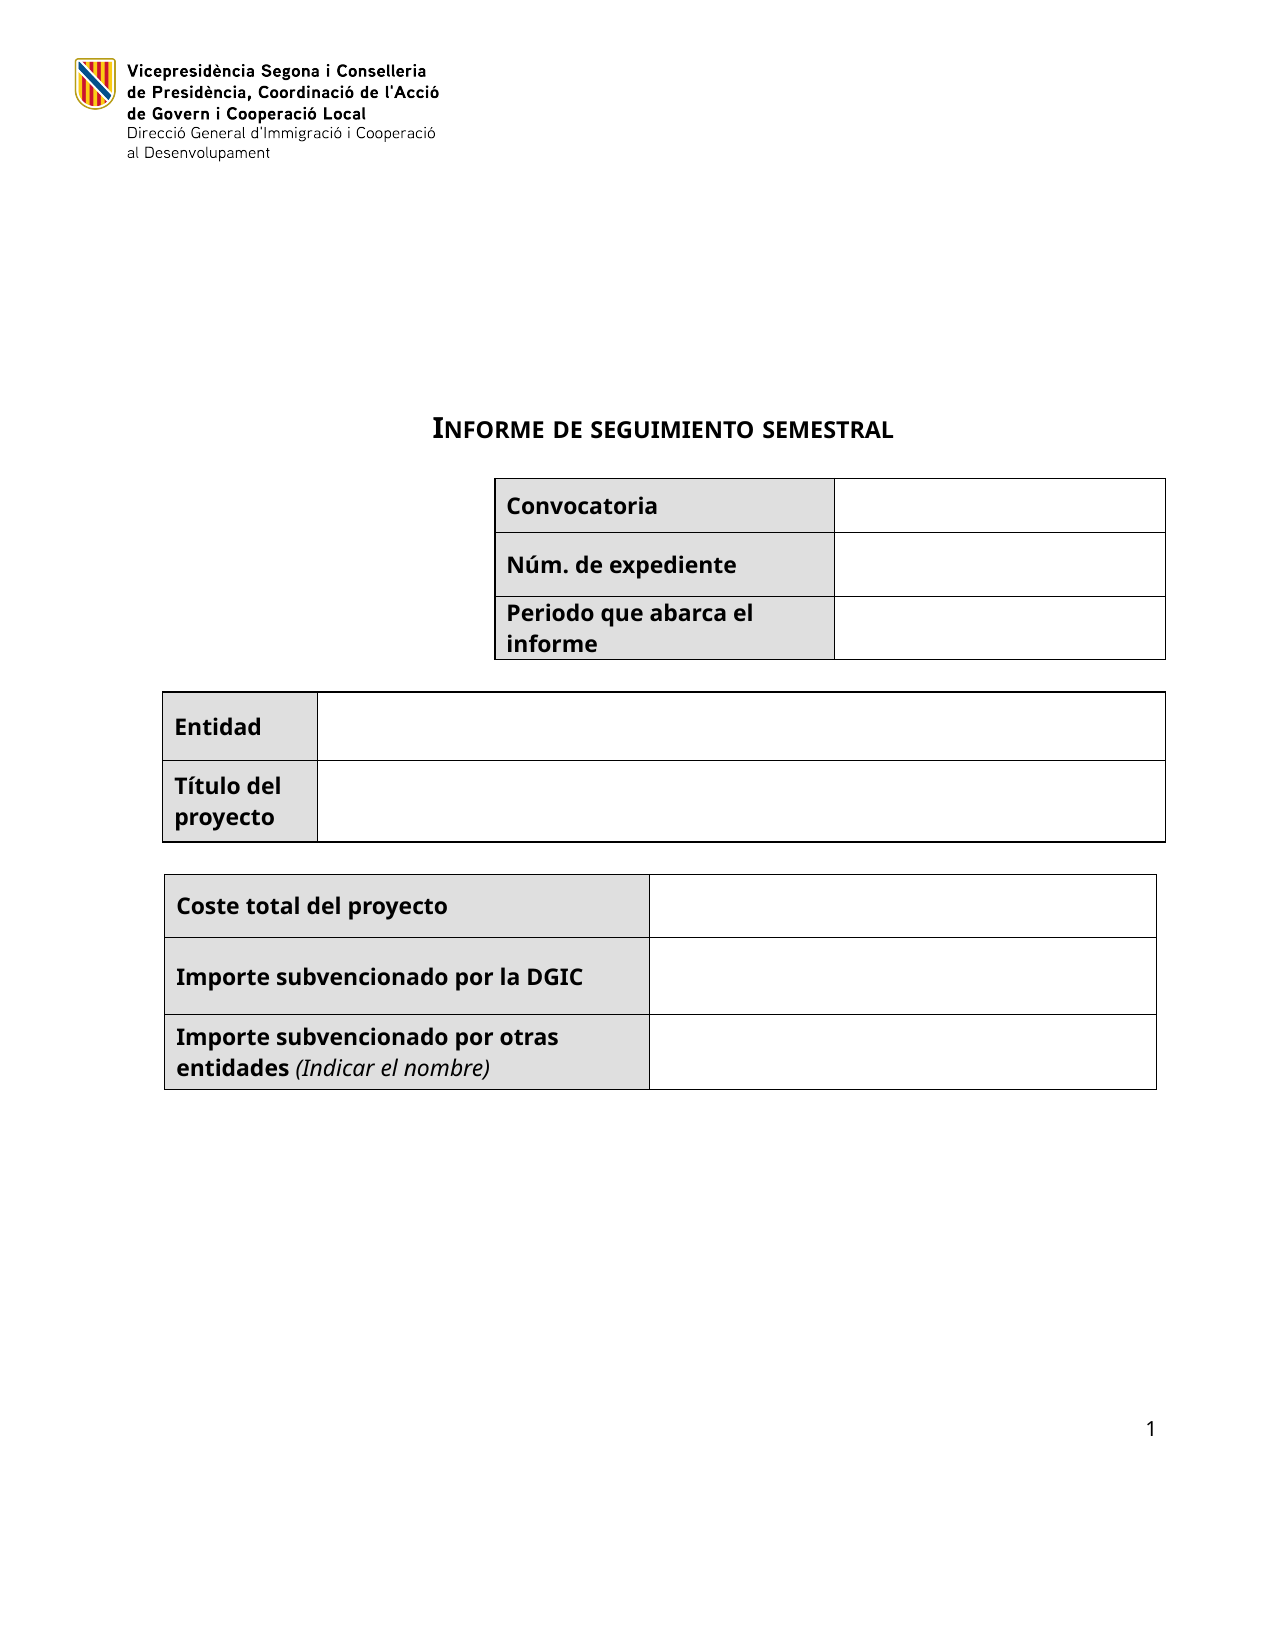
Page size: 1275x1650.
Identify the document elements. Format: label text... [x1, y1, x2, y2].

table_cell [318, 761, 1165, 841]
table_cell Núm. de expediente [496, 533, 834, 596]
table_cell Importe subvencionado por la DGIC [165, 938, 649, 1014]
table_cell [650, 1015, 1156, 1089]
table_header Entidad [163, 693, 317, 760]
table_header Coste total del proyecto [165, 875, 649, 937]
text Informe de seguimiento semestral [177, 407, 1157, 447]
table_cell Periodo que abarca el informe [496, 597, 834, 659]
table_cell Importe subvencionado por otras entidades (Indicar el nombre) [165, 1015, 649, 1089]
table_cell [835, 597, 1165, 659]
picture [70, 50, 445, 168]
table_header [835, 479, 1165, 532]
table_cell [835, 533, 1165, 596]
table_cell [650, 938, 1156, 1014]
table_header Convocatoria [496, 479, 834, 532]
table_cell Título del proyecto [163, 761, 317, 841]
table_header [650, 875, 1156, 937]
table_header [318, 693, 1165, 760]
